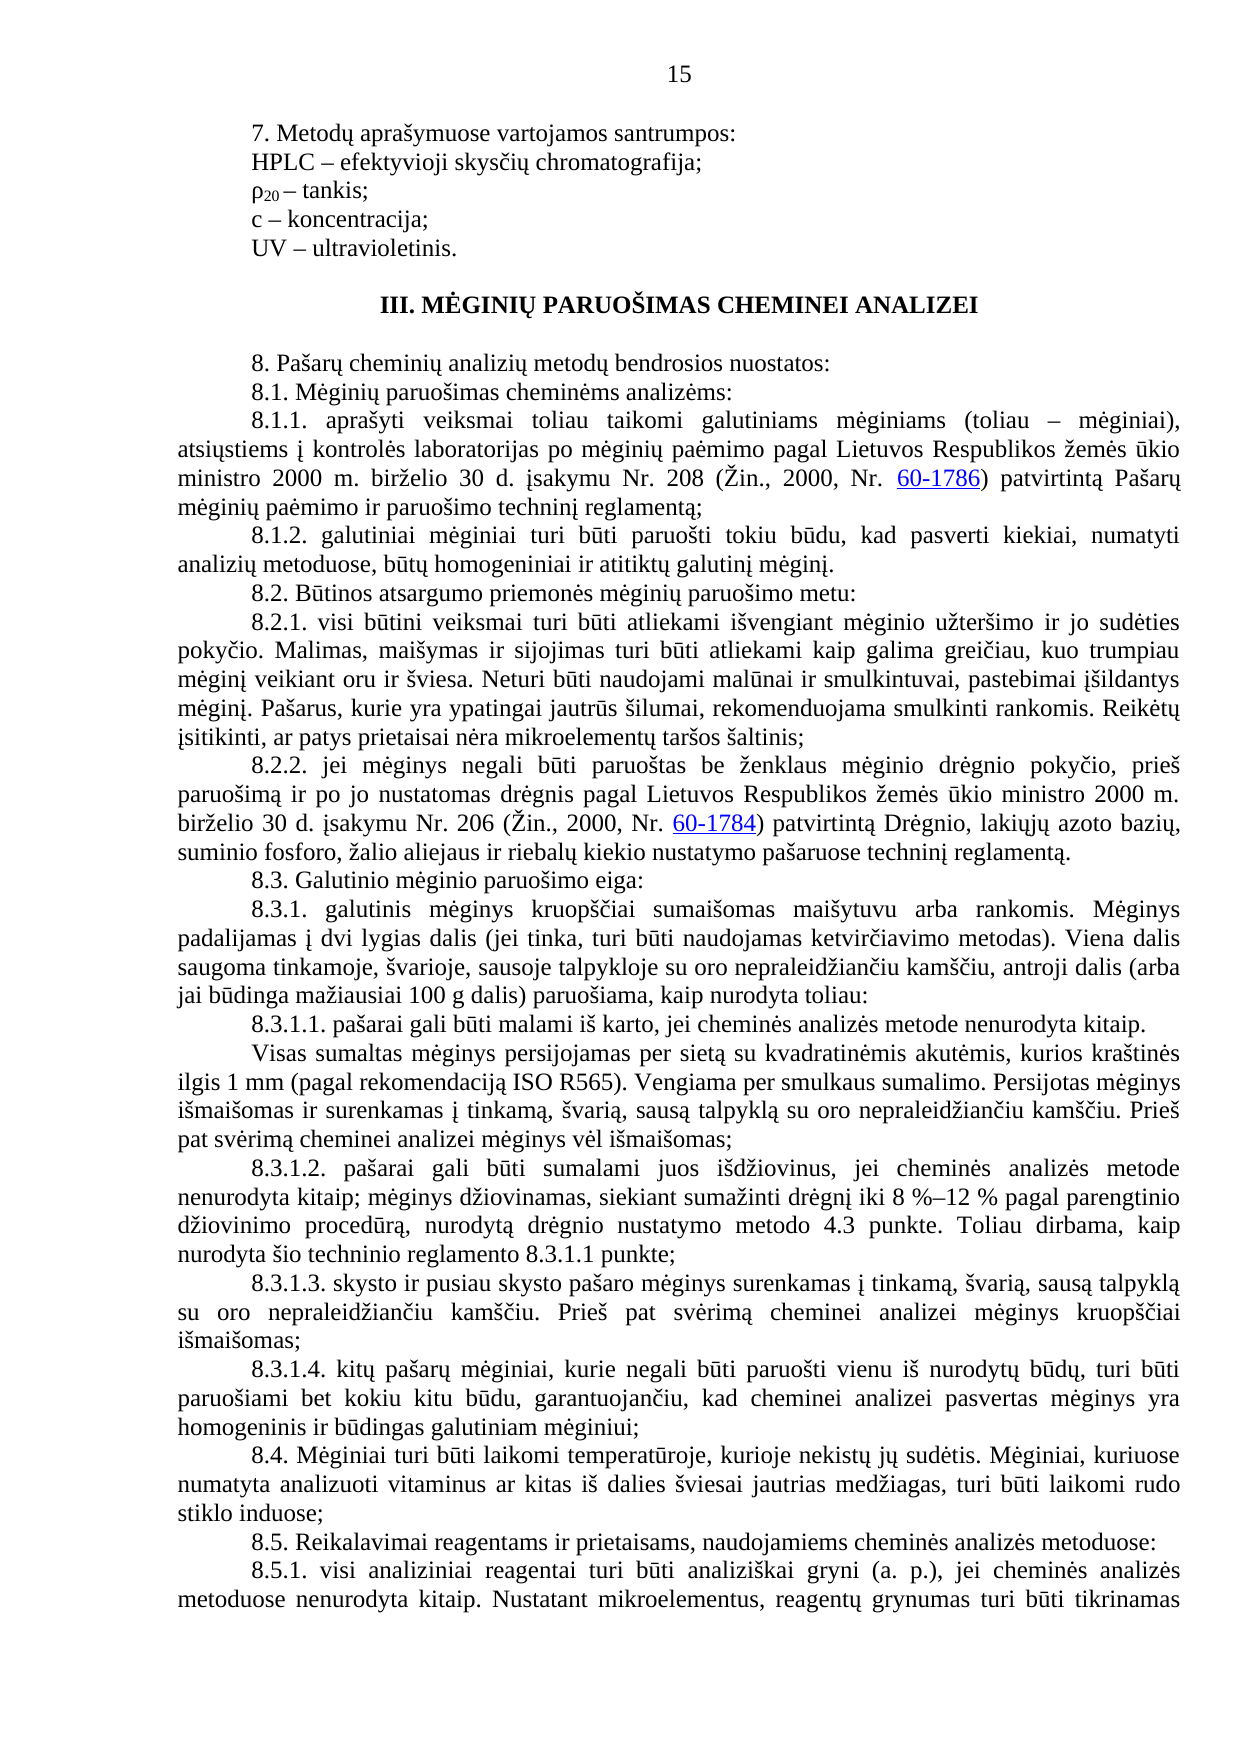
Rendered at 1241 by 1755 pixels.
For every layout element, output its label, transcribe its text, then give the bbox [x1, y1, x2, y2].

text 8.2.2. jei mėginys negali būti paruoštas be ženklaus mėginio drėgnio pokyčio, prieš paruošimą ir po jo nustatomas drėgnis pagal Lietuvos Respublikos žemės ūkio ministro 2000 m. birželio 30 d. įsakymu Nr. 206 (Žin., 2000, Nr. 60-1784) patvirtintą Drėgnio, lakiųjų azoto bazių, suminio fosforo, žalio aliejaus ir riebalų kiekio nustatymo pašaruose techninį reglamentą. [177, 751, 1181, 866]
text 8.2. Būtinos atsargumo priemonės mėginių paruošimo metu: [177, 578, 1181, 607]
text 8.3.1. galutinis mėginys kruopščiai sumaišomas maišytuvu arba rankomis. Mėginys padalijamas į dvi lygias dalis (jei tinka, turi būti naudojamas ketvirčiavimo metodas). Viena dalis saugoma tinkamoje, švarioje, sausoje talpykloje su oro nepraleidžiančiu kamščiu, antroji dalis (arba jai būdinga mažiausiai 100 g dalis) paruošiama, kaip nurodyta toliau: [177, 894, 1181, 1009]
text 7. Metodų aprašymuose vartojamos santrumpos: [177, 118, 1181, 147]
text 8.3.1.3. skysto ir pusiau skysto pašaro mėginys surenkamas į tinkamą, švarią, sausą talpyklą su oro nepraleidžiančiu kamščiu. Prieš pat svėrimą cheminei analizei mėginys kruopščiai išmaišomas; [177, 1268, 1181, 1354]
text ρ20 – tankis; [177, 176, 1181, 204]
text 8. Pašarų cheminių analizių metodų bendrosios nuostatos: [177, 348, 1181, 377]
text 8.5. Reikalavimai reagentams ir prietaisams, naudojamiems cheminės analizės metoduose: [177, 1527, 1181, 1556]
text 8.3.1.1. pašarai gali būti malami iš karto, jei cheminės analizės metode nenurodyta kitaip. [177, 1009, 1181, 1038]
text 8.1. Mėginių paruošimas cheminėms analizėms: [177, 377, 1181, 406]
text UV – ultravioletinis. [177, 233, 1181, 262]
text 8.3. Galutinio mėginio paruošimo eiga: [177, 866, 1181, 894]
text 8.1.2. galutiniai mėginiai turi būti paruošti tokiu būdu, kad pasverti kiekiai, numatyti analizių metoduose, būtų homogeniniai ir atitiktų galutinį mėginį. [177, 521, 1181, 578]
text 8.3.1.4. kitų pašarų mėginiai, kurie negali būti paruošti vienu iš nurodytų būdų, turi būti paruošiami bet kokiu kitu būdu, garantuojančiu, kad cheminei analizei pasvertas mėginys yra homogeninis ir būdingas galutiniam mėginiui; [177, 1354, 1181, 1441]
text III. Mėginių paruošimas cheminei analizei [177, 291, 1181, 319]
text Visas sumaltas mėginys persijojamas per sietą su kvadratinėmis akutėmis, kurios kraštinės ilgis 1 mm (pagal rekomendaciją ISO R565). Vengiama per smulkaus sumalimo. Persijotas mėginys išmaišomas ir surenkamas į tinkamą, švarią, sausą talpyklą su oro nepraleidžiančiu kamščiu. Prieš pat svėrimą cheminei analizei mėginys vėl išmaišomas; [177, 1038, 1181, 1153]
text 8.1.1. aprašyti veiksmai toliau taikomi galutiniams mėginiams (toliau – mėginiai), atsiųstiems į kontrolės laboratorijas po mėginių paėmimo pagal Lietuvos Respublikos žemės ūkio ministro 2000 m. birželio 30 d. įsakymu Nr. 208 (Žin., 2000, Nr. 60-1786) patvirtintą Pašarų mėginių paėmimo ir paruošimo techninį reglamentą; [177, 406, 1181, 521]
text 8.4. Mėginiai turi būti laikomi temperatūroje, kurioje nekistų jų sudėtis. Mėginiai, kuriuose numatyta analizuoti vitaminus ar kitas iš dalies šviesai jautrias medžiagas, turi būti laikomi rudo stiklo induose; [177, 1441, 1181, 1527]
text HPLC – efektyvioji skysčių chromatografija; [177, 147, 1181, 176]
text 8.5.1. visi analiziniai reagentai turi būti analiziškai gryni (a. p.), jei cheminės analizės metoduose nenurodyta kitaip. Nustatant mikroelementus, reagentų grynumas turi būti tikrinamas [177, 1556, 1181, 1613]
text 8.2.1. visi būtini veiksmai turi būti atliekami išvengiant mėginio užteršimo ir jo sudėties pokyčio. Malimas, maišymas ir sijojimas turi būti atliekami kaip galima greičiau, kuo trumpiau mėginį veikiant oru ir šviesa. Neturi būti naudojami malūnai ir smulkintuvai, pastebimai įšildantys mėginį. Pašarus, kurie yra ypatingai jautrūs šilumai, rekomenduojama smulkinti rankomis. Reikėtų įsitikinti, ar patys prietaisai nėra mikroelementų taršos šaltinis; [177, 607, 1181, 751]
text 8.3.1.2. pašarai gali būti sumalami juos išdžiovinus, jei cheminės analizės metode nenurodyta kitaip; mėginys džiovinamas, siekiant sumažinti drėgnį iki 8 %–12 % pagal parengtinio džiovinimo procedūrą, nurodytą drėgnio nustatymo metodo 4.3 punkte. Toliau dirbama, kaip nurodyta šio techninio reglamento 8.3.1.1 punkte; [177, 1153, 1181, 1268]
text c – koncentracija; [177, 204, 1181, 233]
